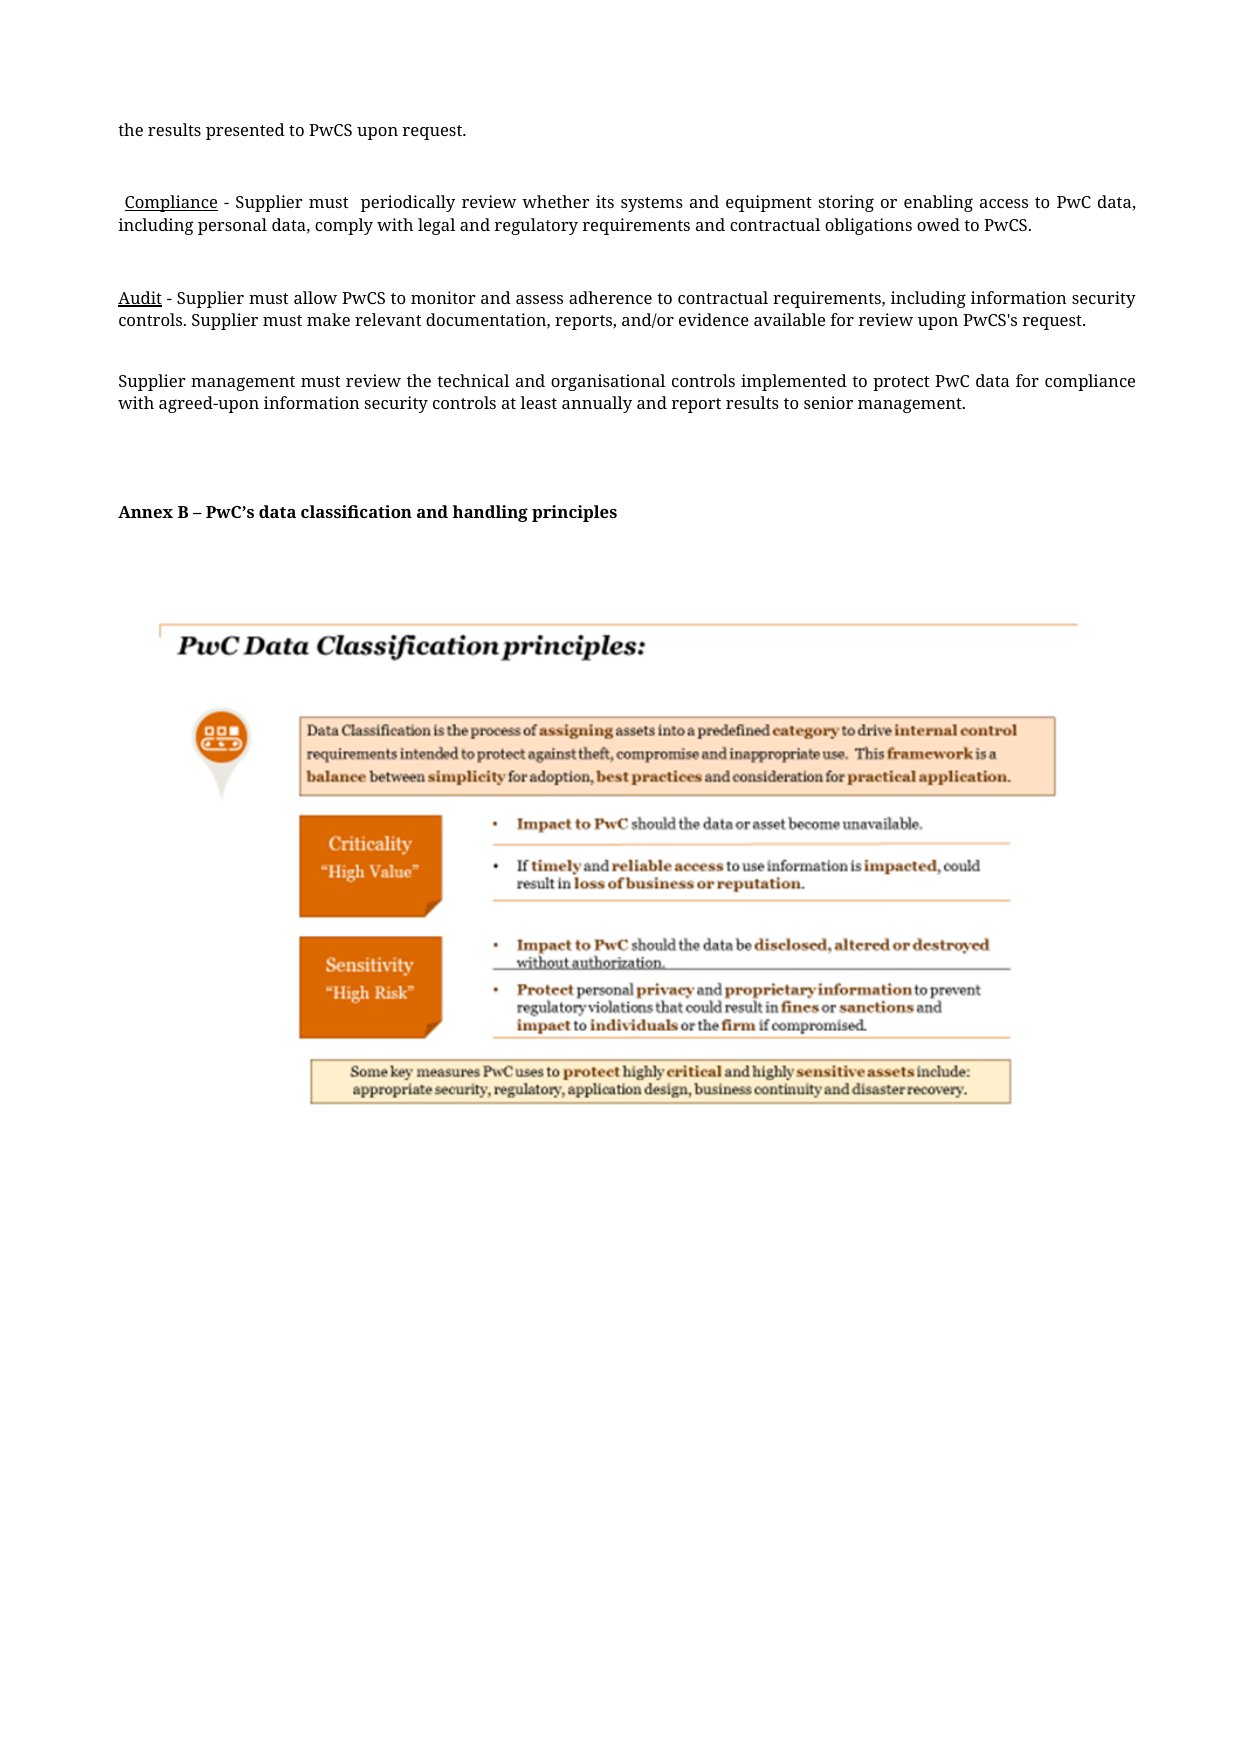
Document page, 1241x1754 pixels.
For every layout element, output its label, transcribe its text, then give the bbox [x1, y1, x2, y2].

text the results presented to PwCS upon request. [118, 118, 1137, 141]
text Audit - Supplier must allow PwCS to monitor and assess adherence to contractual requirements, including information security controls. Supplier must make relevant documentation, reports, and/or evidence available for review upon PwCS's request. [118, 286, 1137, 332]
text Compliance - Supplier must periodically review whether its systems and equipment storing or enabling access to PwC data, including personal data, comply with legal and regulatory requirements and contractual obligations owed to PwCS. [118, 191, 1137, 236]
text Supplier management must review the technical and organisational controls implemented to protect PwC data for compliance with agreed-upon information security controls at least annually and report results to senior management. [118, 369, 1137, 414]
text Annex B – PwC’s data classification and handling principles [118, 501, 1137, 524]
